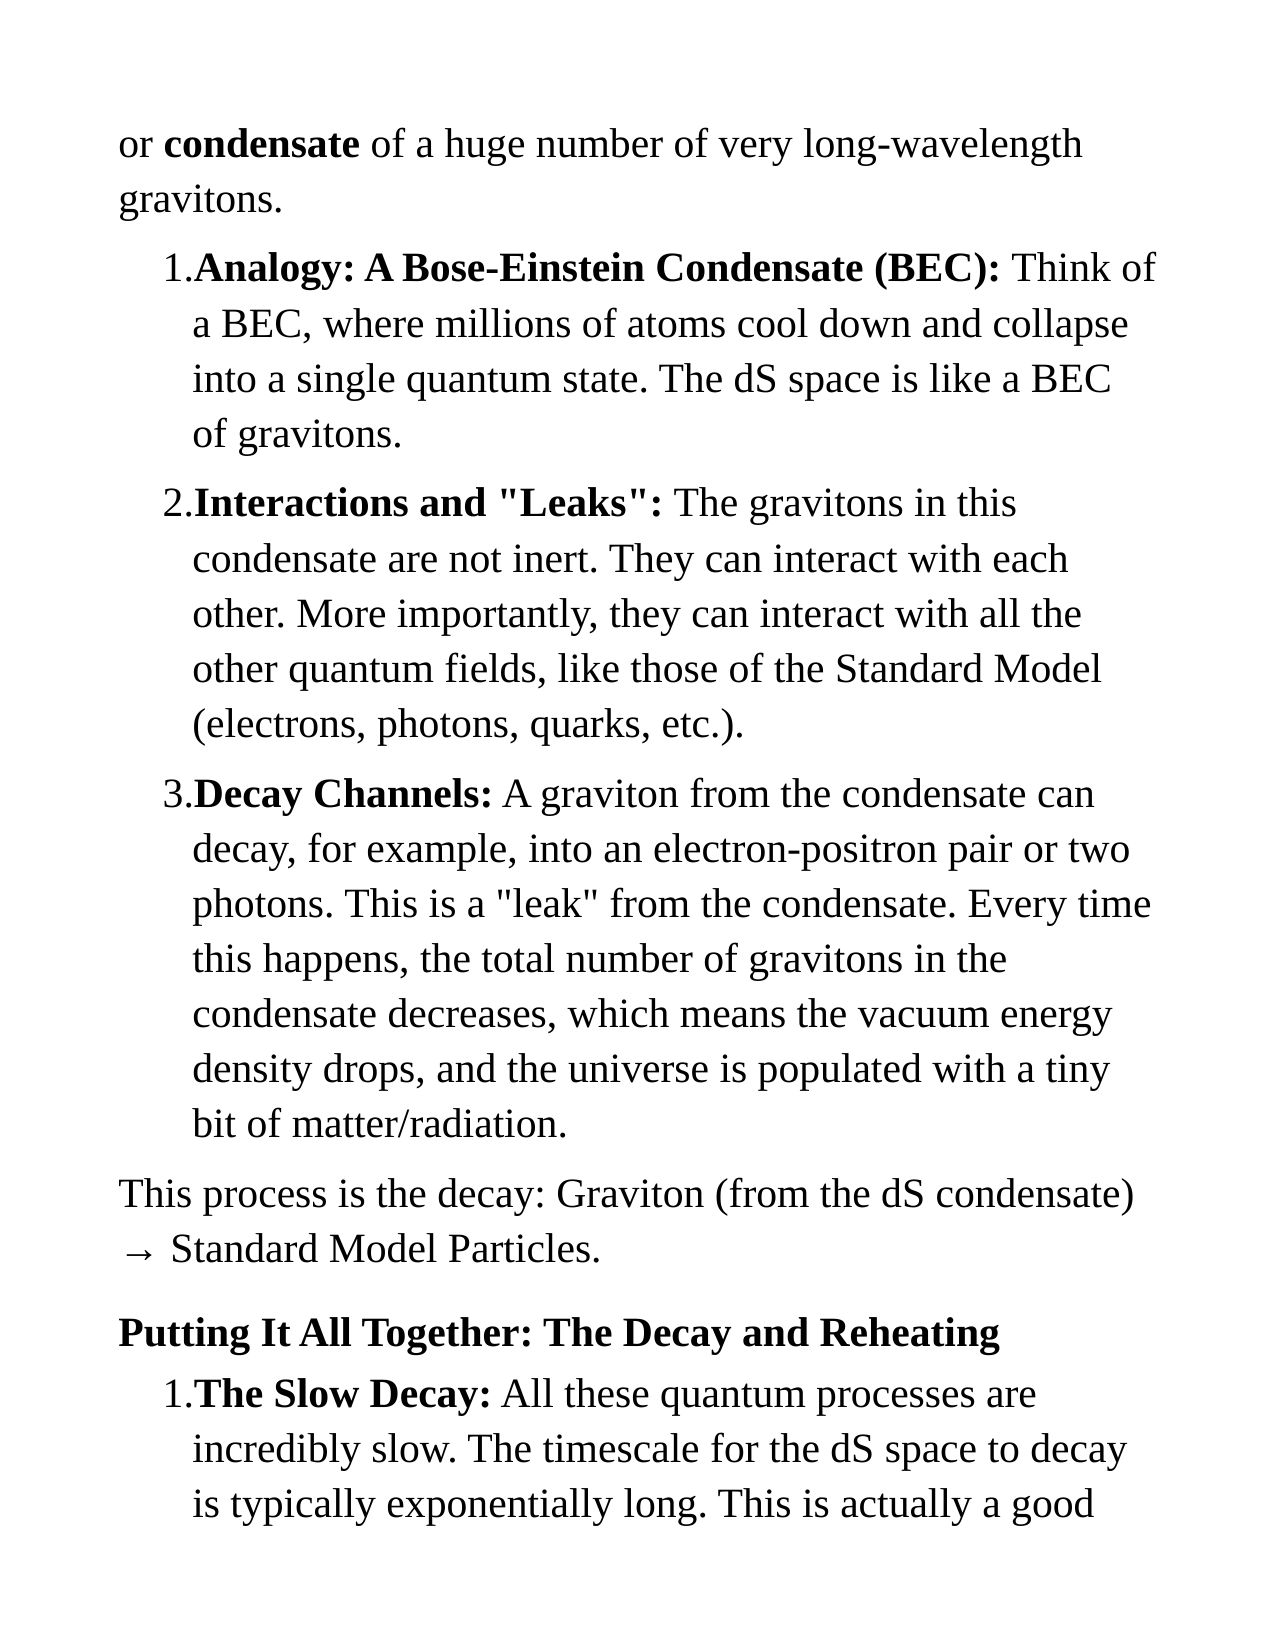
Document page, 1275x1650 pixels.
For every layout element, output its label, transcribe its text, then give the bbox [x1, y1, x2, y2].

list Analogy: A Bose-Einstein Condensate (BEC): Think of a BEC, where millions of atoms cool down and collapse into a single quantum state. The dS space is like a BEC of gravitons. [162, 243, 1157, 456]
subtitle Putting It All Together: The Decay and Reheating [118, 1308, 1157, 1356]
list The Slow Decay: All these quantum processes are incredibly slow. The timescale for the dS space to decay is typically exponentially long. This is actually a good [162, 1368, 1157, 1526]
list Decay Channels: A graviton from the condensate can decay, for example, into an electron-positron pair or two photons. This is a "leak" from the condensate. Every time this happens, the total number of gravitons in the condensate decreases, which means the vacuum energy density drops, and the universe is populated with a tiny bit of matter/radiation. [162, 768, 1157, 1147]
text or condensate of a huge number of very long-wavelength gravitons. [118, 118, 1157, 221]
list Interactions and "Leaks": The gravitons in this condensate are not inert. They can interact with each other. More importantly, they can interact with all the other quantum fields, like those of the Standard Model (electrons, photons, quarks, etc.). [162, 478, 1157, 746]
text This process is the decay: Graviton (from the dS condensate) → Standard Model Particles. [118, 1168, 1157, 1271]
